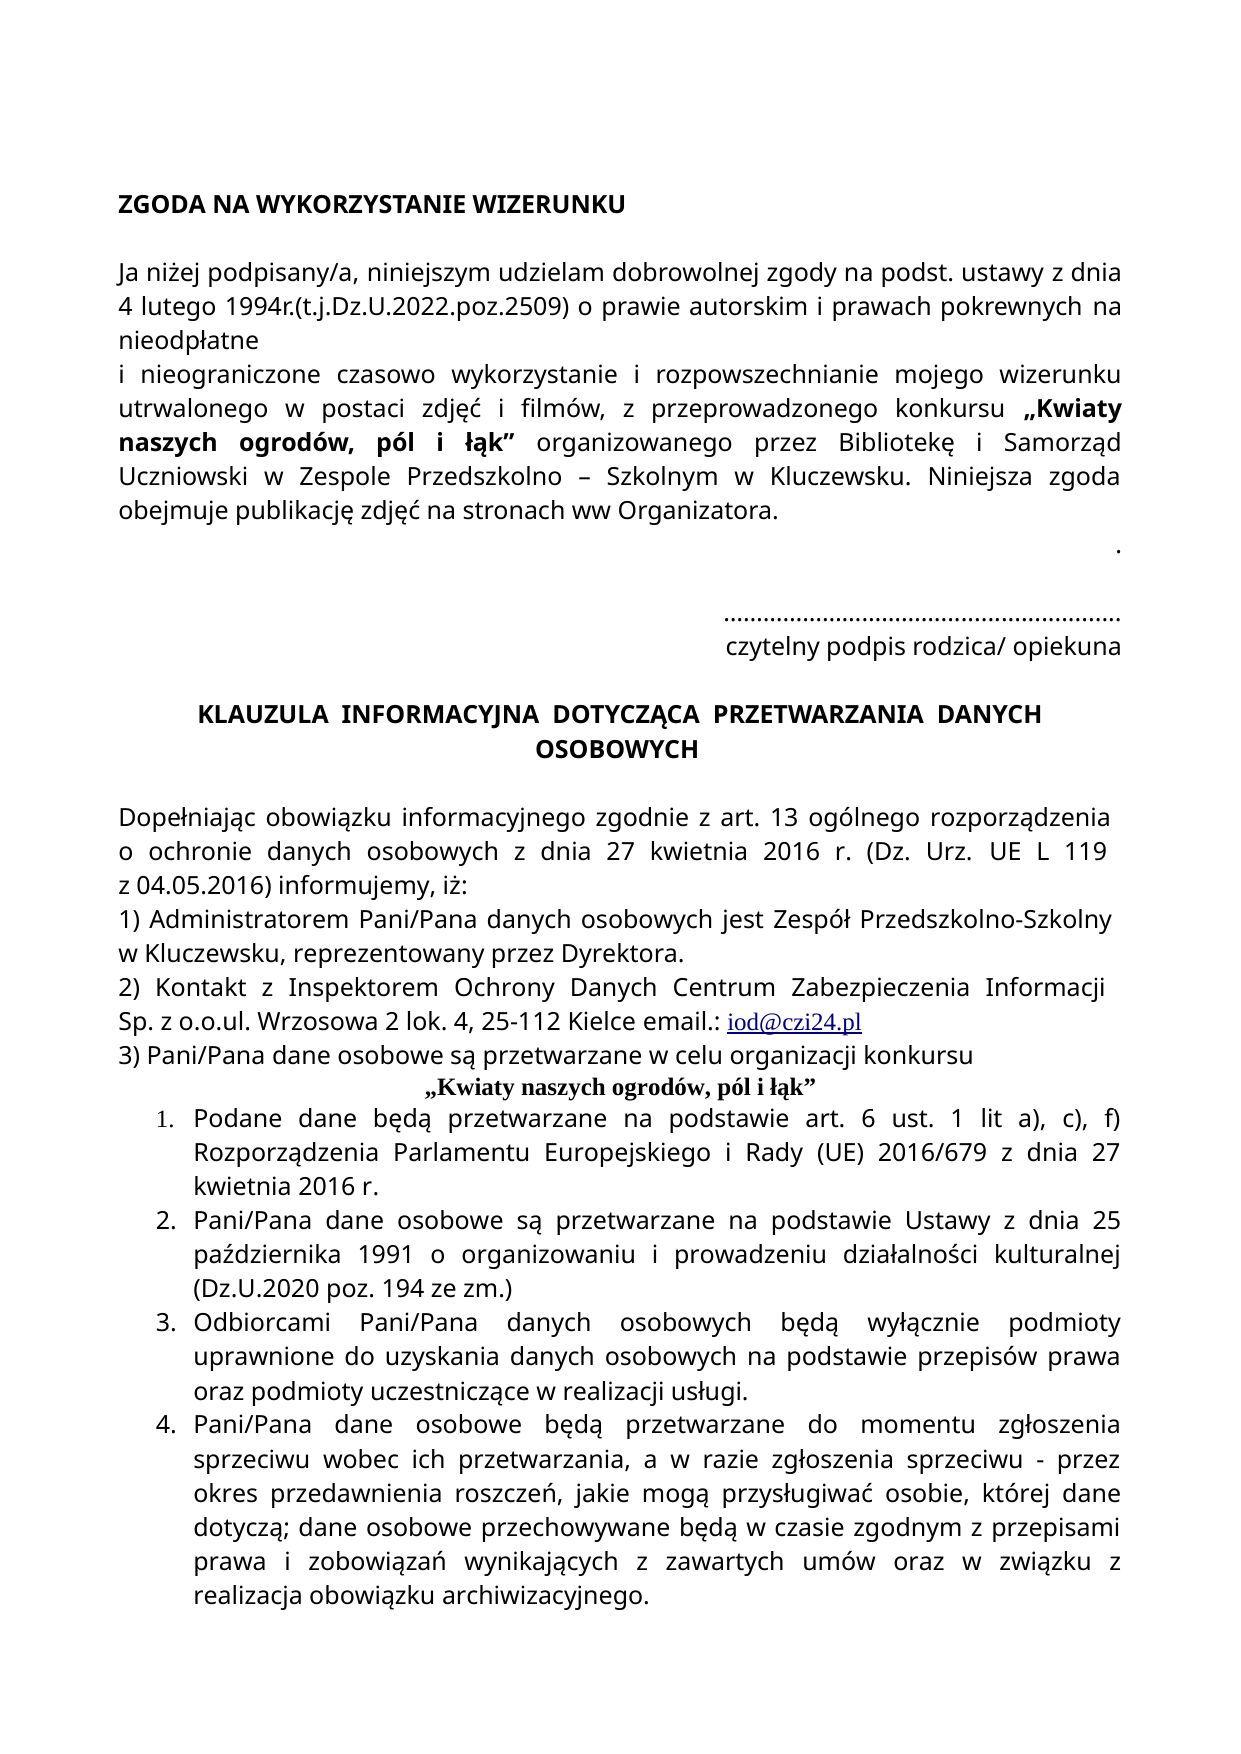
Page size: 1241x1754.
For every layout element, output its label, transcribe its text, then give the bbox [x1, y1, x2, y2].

text Dopełniając obowiązku informacyjnego zgodnie z art. 13 ogólnego rozporządzenia o ochronie danych osobowych z dnia 27 kwietnia 2016 r. (Dz. Urz. UE L 119 z 04.05.2016) informujemy, iż: [118, 765, 1122, 902]
list Odbiorcami Pani/Pana danych osobowych będą wyłącznie podmioty uprawnione do uzyskania danych osobowych na podstawie przepisów prawa oraz podmioty uczestniczące w realizacji usługi. [156, 1305, 1122, 1407]
text „Kwiaty naszych ogrodów, pól i łąk” [118, 1072, 1122, 1101]
text 2) Kontakt z Inspektorem Ochrony Danych Centrum Zabezpieczenia Informacji Sp. z o.o.ul. Wrzosowa 2 lok. 4, 25-112 Kielce email.: iod@czi24.pl [118, 970, 1122, 1038]
text 3) Pani/Pana dane osobowe są przetwarzane w celu organizacji konkursu [118, 1038, 1122, 1072]
text czytelny podpis rodzica/ opiekuna [118, 629, 1122, 663]
list Pani/Pana dane osobowe są przetwarzane na podstawie Ustawy z dnia 25 października 1991 o organizowaniu i prowadzeniu działalności kulturalnej (Dz.U.2020 poz. 194 ze zm.) [156, 1203, 1122, 1305]
text ZGODA NA WYKORZYSTANIE WIZERUNKU [118, 186, 1122, 220]
list Pani/Pana dane osobowe będą przetwarzane do momentu zgłoszenia sprzeciwu wobec ich przetwarzania, a w razie zgłoszenia sprzeciwu - przez okres przedawnienia roszczeń, jakie mogą przysługiwać osobie, której dane dotyczą; dane osobowe przechowywane będą w czasie zgodnym z przepisami prawa i zobowiązań wynikających z zawartych umów oraz w związku z realizacja obowiązku archiwizacyjnego. [156, 1407, 1122, 1612]
text Ja niżej podpisany/a, niniejszym udzielam dobrowolnej zgody na podst. ustawy z dnia 4 lutego 1994r.(t.j.Dz.U.2022.poz.2509) o prawie autorskim i prawach pokrewnych na nieodpłatne i nieograniczone czasowo wykorzystanie i rozpowszechnianie mojego wizerunku utrwalonego w postaci zdjęć i filmów, z przeprowadzonego konkursu „Kwiaty naszych ogrodów, pól i łąk” organizowanego przez Bibliotekę i Samorząd Uczniowski w Zespole Przedszkolno – Szkolnym w Kluczewsku. Niniejsza zgoda obejmuje publikację zdjęć na stronach ww Organizatora. [118, 220, 1122, 527]
list Podane dane będą przetwarzane na podstawie art. 6 ust. 1 lit a), c), f) Rozporządzenia Parlamentu Europejskiego i Rady (UE) 2016/679 z dnia 27 kwietnia 2016 r. [156, 1101, 1122, 1203]
text 1) Administratorem Pani/Pana danych osobowych jest Zespół Przedszkolno-Szkolny w Kluczewsku, reprezentowany przez Dyrektora. [118, 902, 1122, 970]
text ……………………………........................... [118, 595, 1122, 629]
text . [118, 527, 1122, 595]
text KLAUZULA INFORMACYJNA DOTYCZĄCA PRZETWARZANIA DANYCH OSOBOWYCH [118, 697, 1122, 765]
